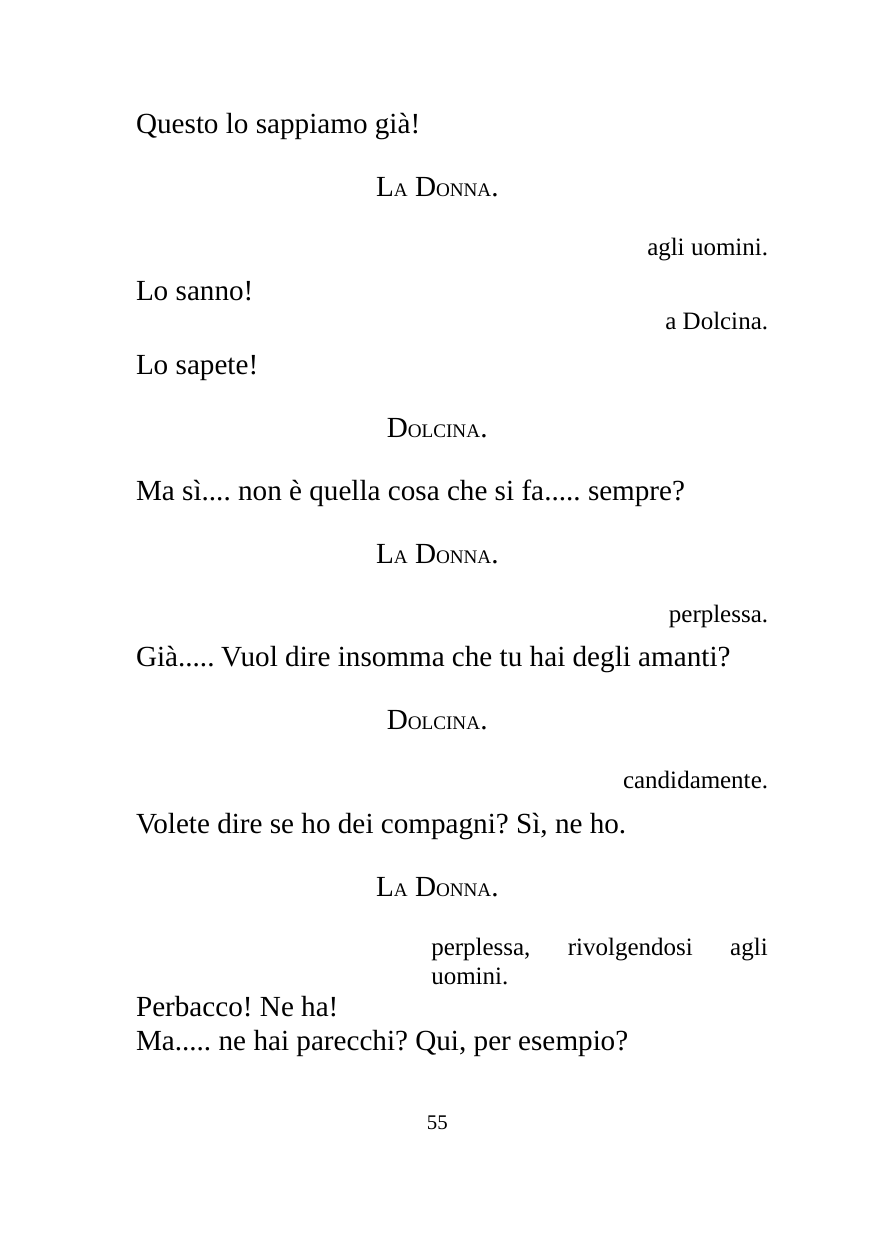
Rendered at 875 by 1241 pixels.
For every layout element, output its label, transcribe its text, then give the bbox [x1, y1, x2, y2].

text Volete dire se ho dei compagni? Sì, ne ho. [106, 806, 768, 839]
text Ma..... ne hai parecchi? Qui, per esempio? [106, 1023, 768, 1057]
text Dolcina. [106, 702, 768, 736]
text Già..... Vuol dire insomma che tu hai degli amanti? [106, 639, 768, 673]
text Perbacco! Ne ha! [106, 989, 768, 1023]
text Questo lo sappiamo già! [106, 106, 768, 140]
text perplessa. [431, 599, 768, 628]
text La Donna. [106, 169, 768, 203]
text Lo sapete! [106, 347, 768, 380]
text Dolcina. [106, 410, 768, 443]
text Ma sì.... non è quella cosa che si fa..... sempre? [106, 473, 768, 506]
text La Donna. [106, 869, 768, 903]
text La Donna. [106, 536, 768, 569]
text Lo sanno! [106, 273, 768, 306]
text agli uomini. [431, 232, 768, 261]
text a Dolcina. [431, 306, 768, 335]
text perplessa, rivolgendosi agli uomini. [431, 932, 768, 989]
text candidamente. [431, 766, 768, 794]
